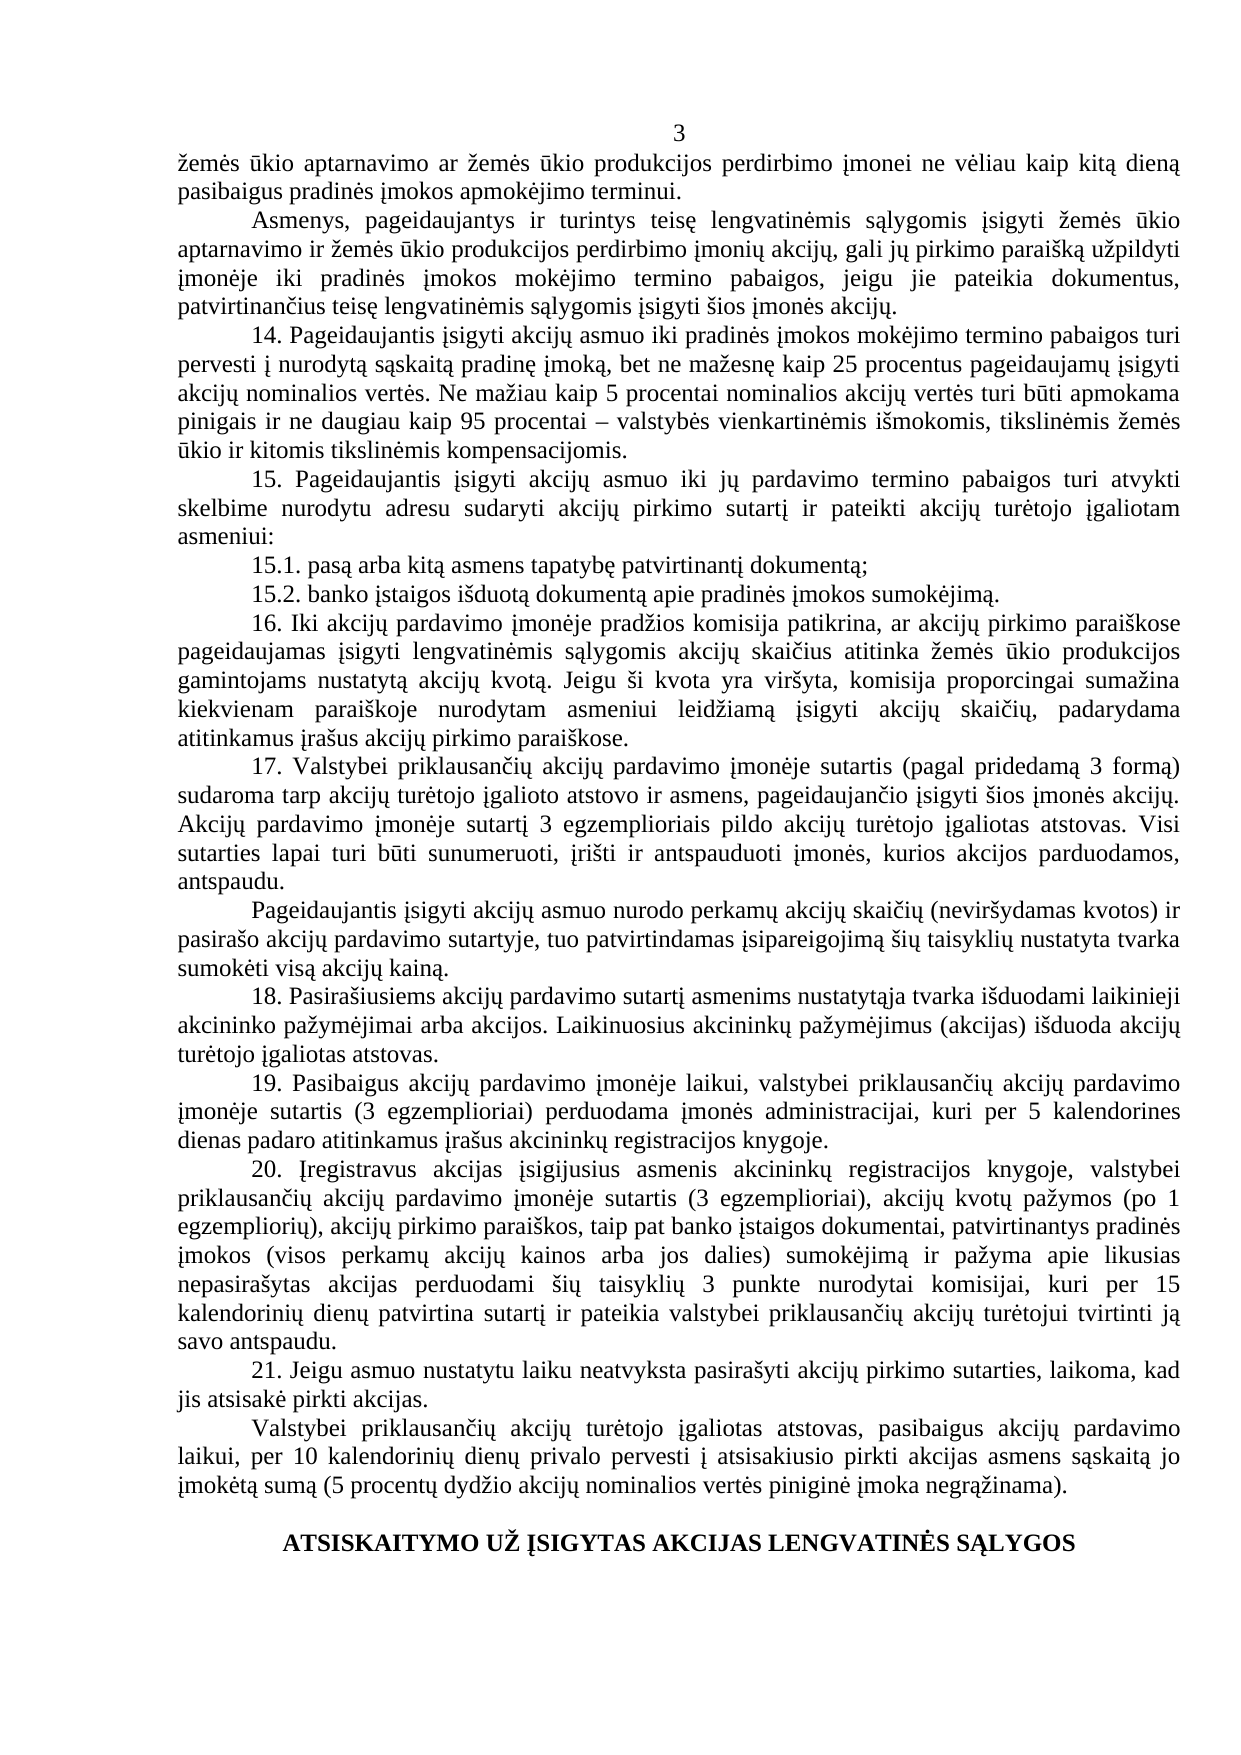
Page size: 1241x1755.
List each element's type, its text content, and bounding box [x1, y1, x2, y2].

text 15. Pageidaujantis įsigyti akcijų asmuo iki jų pardavimo termino pabaigos turi atvykti skelbime nurodytu adresu sudaryti akcijų pirkimo sutartį ir pateikti akcijų turėtojo įgaliotam asmeniui: [177, 464, 1181, 550]
text 17. Valstybei priklausančių akcijų pardavimo įmonėje sutartis (pagal pridedamą 3 formą) sudaroma tarp akcijų turėtojo įgalioto atstovo ir asmens, pageidaujančio įsigyti šios įmonės akcijų. Akcijų pardavimo įmonėje sutartį 3 egzemplioriais pildo akcijų turėtojo įgaliotas atstovas. Visi sutarties lapai turi būti sunumeruoti, įrišti ir antspauduoti įmonės, kurios akcijos parduodamos, antspaudu. [177, 751, 1181, 895]
text Valstybei priklausančių akcijų turėtojo įgaliotas atstovas, pasibaigus akcijų pardavimo laikui, per 10 kalendorinių dienų privalo pervesti į atsisakiusio pirkti akcijas asmens sąskaitą jo įmokėtą sumą (5 procentų dydžio akcijų nominalios vertės piniginė įmoka negrąžinama). [177, 1413, 1181, 1499]
text 20. Įregistravus akcijas įsigijusius asmenis akcininkų registracijos knygoje, valstybei priklausančių akcijų pardavimo įmonėje sutartis (3 egzemplioriai), akcijų kvotų pažymos (po 1 egzempliorių), akcijų pirkimo paraiškos, taip pat banko įstaigos dokumentai, patvirtinantys pradinės įmokos (visos perkamų akcijų kainos arba jos dalies) sumokėjimą ir pažyma apie likusias nepasirašytas akcijas perduodami šių taisyklių 3 punkte nurodytai komisijai, kuri per 15 kalendorinių dienų patvirtina sutartį ir pateikia valstybei priklausančių akcijų turėtojui tvirtinti ją savo antspaudu. [177, 1154, 1181, 1355]
text Pageidaujantis įsigyti akcijų asmuo nurodo perkamų akcijų skaičių (neviršydamas kvotos) ir pasirašo akcijų pardavimo sutartyje, tuo patvirtindamas įsipareigojimą šių taisyklių nustatyta tvarka sumokėti visą akcijų kainą. [177, 895, 1181, 981]
text 15.1. pasą arba kitą asmens tapatybę patvirtinantį dokumentą; [177, 550, 1181, 579]
text žemės ūkio aptarnavimo ar žemės ūkio produkcijos perdirbimo įmonei ne vėliau kaip kitą dieną pasibaigus pradinės įmokos apmokėjimo terminui. [177, 148, 1181, 205]
text 21. Jeigu asmuo nustatytu laiku neatvyksta pasirašyti akcijų pirkimo sutarties, laikoma, kad jis atsisakė pirkti akcijas. [177, 1355, 1181, 1413]
text 16. Iki akcijų pardavimo įmonėje pradžios komisija patikrina, ar akcijų pirkimo paraiškose pageidaujamas įsigyti lengvatinėmis sąlygomis akcijų skaičius atitinka žemės ūkio produkcijos gamintojams nustatytą akcijų kvotą. Jeigu ši kvota yra viršyta, komisija proporcingai sumažina kiekvienam paraiškoje nurodytam asmeniui leidžiamą įsigyti akcijų skaičių, padarydama atitinkamus įrašus akcijų pirkimo paraiškose. [177, 608, 1181, 751]
text 14. Pageidaujantis įsigyti akcijų asmuo iki pradinės įmokos mokėjimo termino pabaigos turi pervesti į nurodytą sąskaitą pradinę įmoką, bet ne mažesnę kaip 25 procentus pageidaujamų įsigyti akcijų nominalios vertės. Ne mažiau kaip 5 procentai nominalios akcijų vertės turi būti apmokama pinigais ir ne daugiau kaip 95 procentai – valstybės vienkartinėmis išmokomis, tikslinėmis žemės ūkio ir kitomis tikslinėmis kompensacijomis. [177, 320, 1181, 464]
text Atsiskaitymo už įsigytas akcijas lengvatinės sąlygos [177, 1528, 1181, 1556]
text Asmenys, pageidaujantys ir turintys teisę lengvatinėmis sąlygomis įsigyti žemės ūkio aptarnavimo ir žemės ūkio produkcijos perdirbimo įmonių akcijų, gali jų pirkimo paraišką užpildyti įmonėje iki pradinės įmokos mokėjimo termino pabaigos, jeigu jie pateikia dokumentus, patvirtinančius teisę lengvatinėmis sąlygomis įsigyti šios įmonės akcijų. [177, 205, 1181, 320]
text 18. Pasirašiusiems akcijų pardavimo sutartį asmenims nustatytąja tvarka išduodami laikinieji akcininko pažymėjimai arba akcijos. Laikinuosius akcininkų pažymėjimus (akcijas) išduoda akcijų turėtojo įgaliotas atstovas. [177, 981, 1181, 1068]
text 15.2. banko įstaigos išduotą dokumentą apie pradinės įmokos sumokėjimą. [177, 579, 1181, 608]
text 19. Pasibaigus akcijų pardavimo įmonėje laikui, valstybei priklausančių akcijų pardavimo įmonėje sutartis (3 egzemplioriai) perduodama įmonės administracijai, kuri per 5 kalendorines dienas padaro atitinkamus įrašus akcininkų registracijos knygoje. [177, 1068, 1181, 1154]
